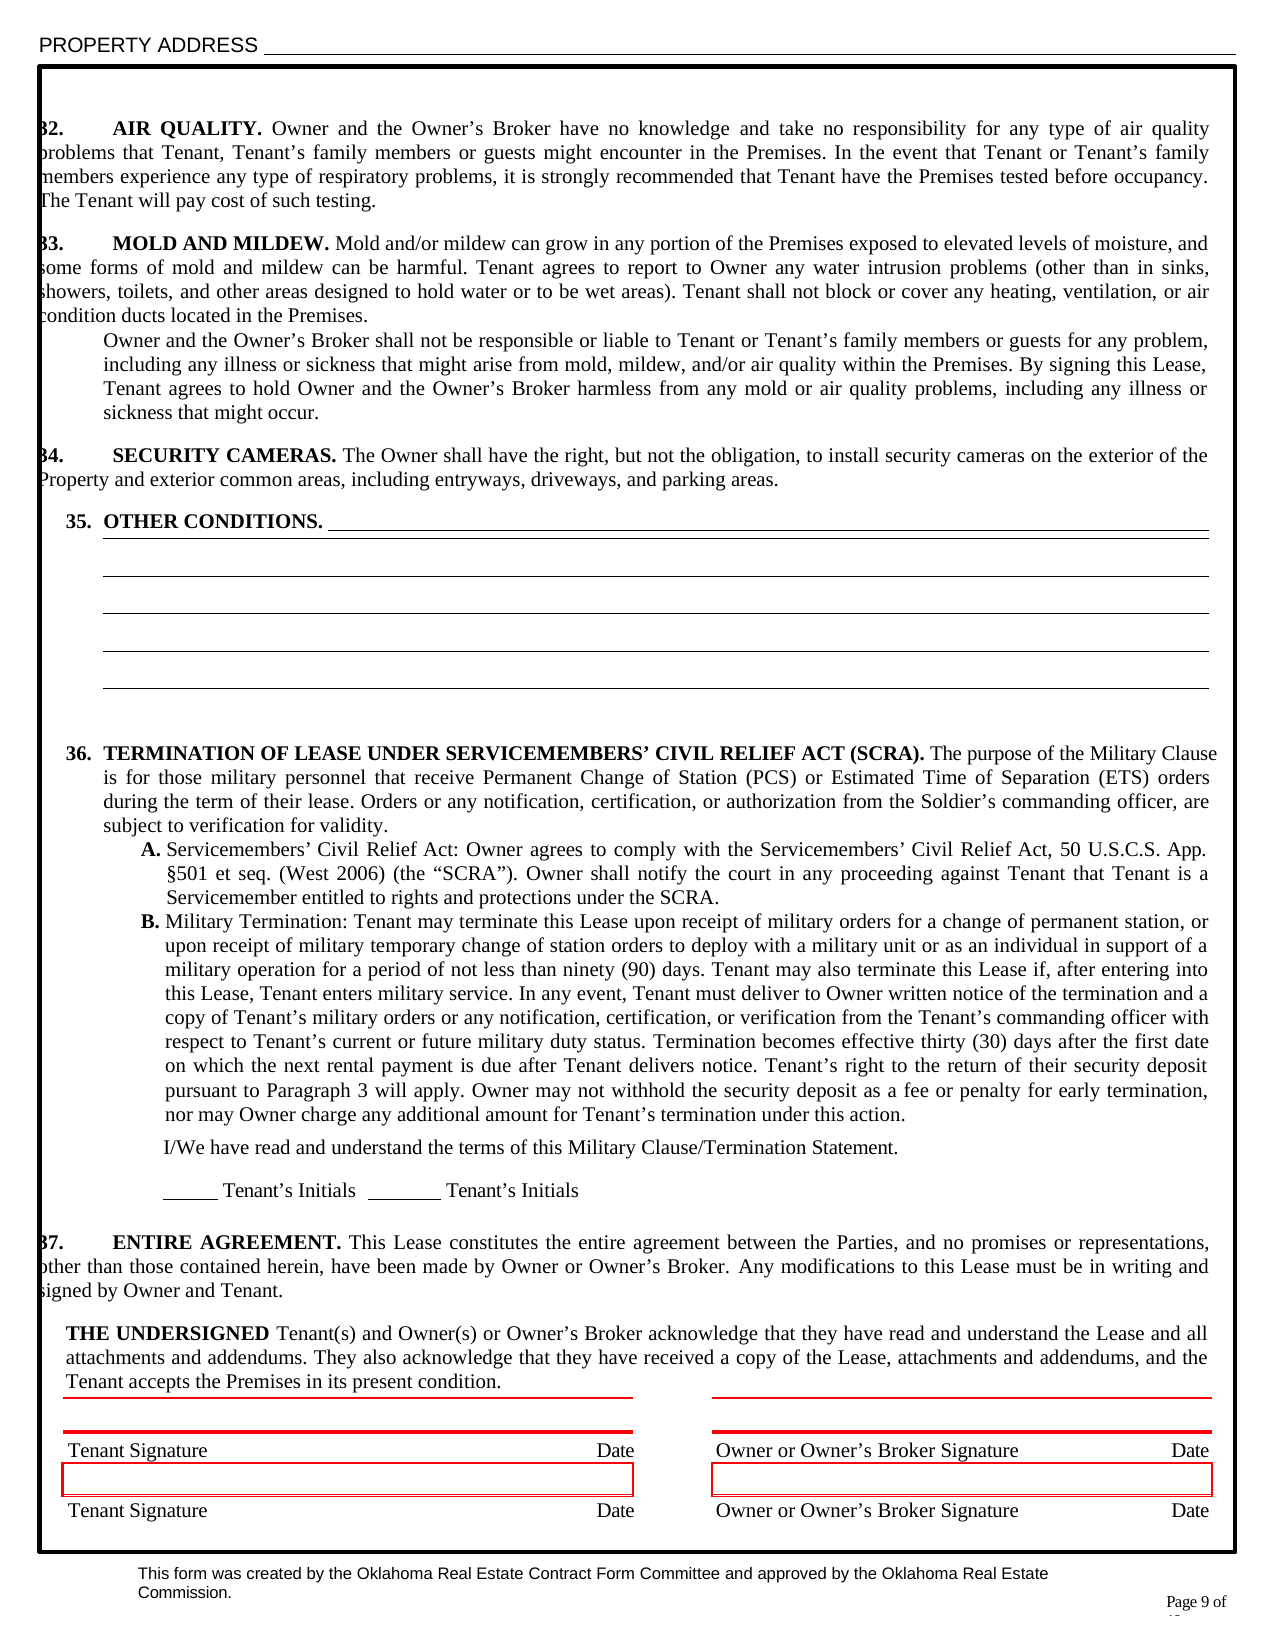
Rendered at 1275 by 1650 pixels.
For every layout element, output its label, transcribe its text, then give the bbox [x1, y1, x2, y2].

table_cell Tenant Signature [63, 1434, 401, 1462]
table_cell Date [401, 1434, 633, 1462]
table_cell Date [1094, 1497, 1212, 1522]
text I/We have read and understand the terms of this Military Clause/Termination Statement. [163, 1135, 1233, 1159]
table_header [633, 1397, 712, 1430]
list TERMINATION OF LEASE UNDER SERVICEMEMBERS’ CIVIL RELIEF ACT (SCRA). The purpose of the Military Clause [66, 741, 1233, 765]
table_cell [633, 1430, 712, 1462]
list AIR QUALITY. Owner and the Owner’s Broker have no knowledge and take no responsibility for any type of air quality problems that Tenant, Tenant’s family members or guests might encounter in the Premises. In the event that Tenant or Tenant’s family members experience any type of respiratory problems, it is strongly recommended that Tenant have the Premises tested before occupancy. The Tenant will pay cost of such testing. [42, 116, 1209, 212]
list Servicemembers’ Civil Relief Act: Owner agrees to comply with the Servicemembers’ Civil Relief Act, 50 U.S.C.S. App. [141, 837, 1233, 861]
table_cell Date [1094, 1434, 1212, 1462]
table_cell [634, 1462, 711, 1494]
list MOLD AND MILDEW. Mold and/or mildew can grow in any portion of the Premises exposed to elevated levels of moisture, and some forms of mold and mildew can be harmful. Tenant agrees to report to Owner any water intrusion problems (other than in sinks, showers, toilets, and other areas designed to hold water or to be wet areas). Tenant shall not block or cover any heating, ventilation, or air condition ducts located in the Premises. [42, 231, 1209, 327]
text §501 et seq. (West 2006) (the “SCRA”). Owner shall notify the court in any proceeding against Tenant that Tenant is a Servicemember entitled to rights and protections under the SCRA. [166, 861, 1210, 909]
subtitle OTHER CONDITIONS. [66, 509, 1233, 533]
text is for those military personnel that receive Permanent Change of Station (PCS) or Estimated Time of Separation (ETS) orders during the term of their lease. Orders or any notification, certification, or authorization from the Soldier’s commanding officer, are subject to verification for validity. [103, 765, 1210, 837]
text THE UNDERSIGNED Tenant(s) and Owner(s) or Owner’s Broker acknowledge that they have read and understand the Lease and all attachments and addendums. They also acknowledge that they have received a copy of the Lease, attachments and addendums, and the Tenant accepts the Premises in its present condition. [66, 1321, 1210, 1393]
table_header [63, 1399, 401, 1430]
table_header [401, 1399, 633, 1430]
list Military Termination: Tenant may terminate this Lease upon receipt of military orders for a change of permanent station, or upon receipt of military temporary change of station orders to deploy with a military unit or as an individual in support of a military operation for a period of not less than ninety (90) days. Tenant may also terminate this Lease if, after entering into this Lease, Tenant enters military service. In any event, Tenant must deliver to Owner written notice of the termination and a copy of Tenant’s military orders or any notification, certification, or verification from the Tenant’s commanding officer with respect to Tenant’s current or future military duty status. Termination becomes effective thirty (30) days after the first date on which the next rental payment is due after Tenant delivers notice. Tenant’s right to the return of their security deposit pursuant to Paragraph 3 will apply. Owner may not withhold the security deposit as a fee or penalty for early termination, nor may Owner charge any additional amount for Tenant’s termination under this action. [141, 909, 1209, 1126]
text Tenant’s Initials Tenant’s Initials [163, 1178, 1233, 1202]
table_header [1094, 1399, 1212, 1430]
list SECURITY CAMERAS. The Owner shall have the right, but not the obligation, to install security cameras on the exterior of the Property and exterior common areas, including entryways, driveways, and parking areas. [42, 443, 1209, 491]
table_cell [1094, 1464, 1211, 1494]
table_cell Owner or Owner’s Broker Signature [712, 1497, 1093, 1522]
table_cell Tenant Signature [63, 1497, 401, 1522]
table_header [712, 1399, 1093, 1430]
table_cell [64, 1464, 401, 1494]
list ENTIRE AGREEMENT. This Lease constitutes the entire agreement between the Parties, and no promises or representations, other than those contained herein, have been made by Owner or Owner’s Broker. Any modifications to this Lease must be in writing and signed by Owner and Tenant. [42, 1230, 1209, 1302]
table_cell Owner or Owner’s Broker Signature [712, 1434, 1093, 1462]
table_cell [713, 1464, 1093, 1494]
table_cell Date [401, 1497, 633, 1522]
text Owner and the Owner’s Broker shall not be responsible or liable to Tenant or Tenant’s family members or guests for any problem, including any illness or sickness that might arise from mold, mildew, and/or air quality within the Premises. By signing this Lease, Tenant agrees to hold Owner and the Owner’s Broker harmless from any mold or air quality problems, including any illness or sickness that might occur. [103, 327, 1209, 424]
table_cell [633, 1494, 712, 1522]
table_cell [401, 1464, 632, 1494]
